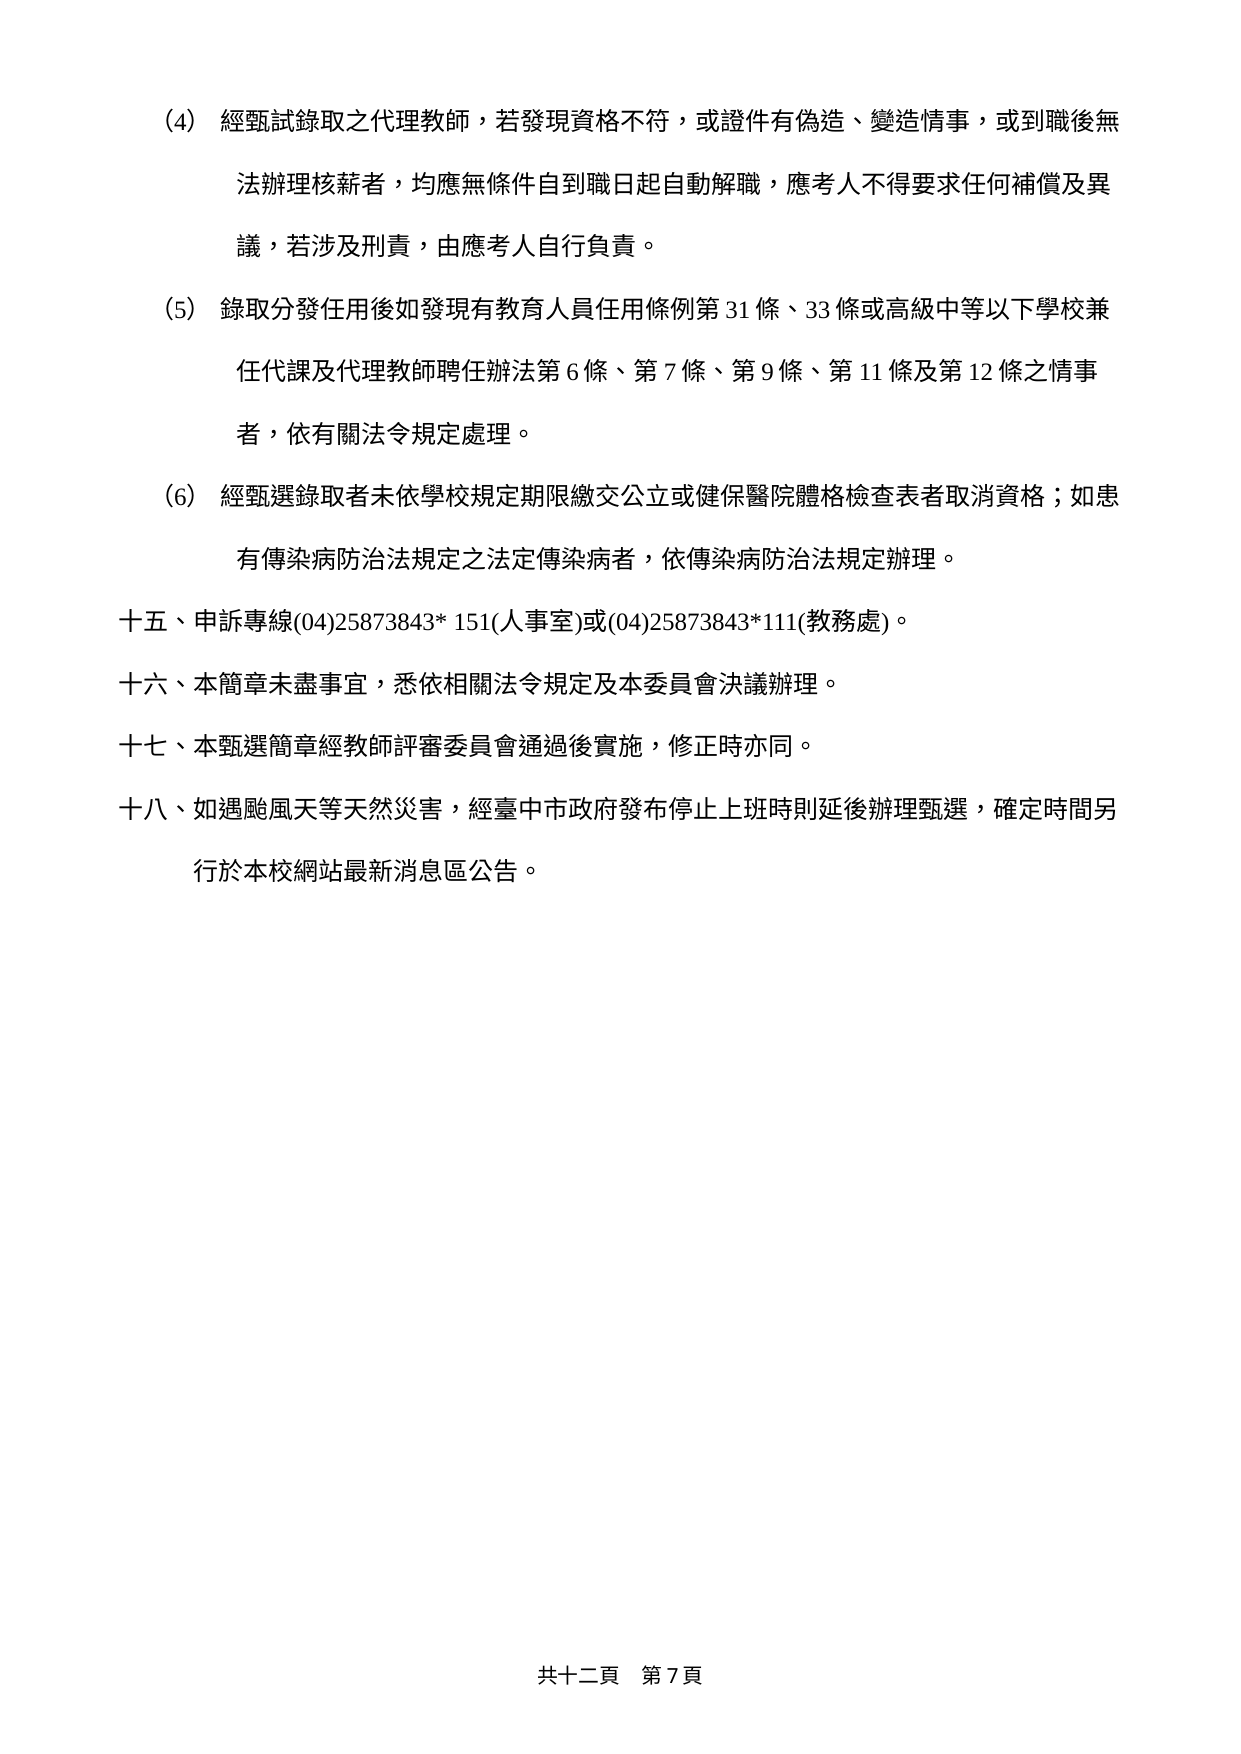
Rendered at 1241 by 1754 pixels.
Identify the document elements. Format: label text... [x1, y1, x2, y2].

text 十五、申訴專線(04)25873843* 151(人事室)或(04)25873843*111(教務處)。 [118, 578, 1122, 641]
text 十七、本甄選簡章經教師評審委員會通過後實施，修正時亦同。 [118, 703, 1122, 766]
text 十八、如遇颱風天等天然災害，經臺中市政府發布停止上班時則延後辦理甄選，確定時間另行於本校網站最新消息區公告。 [118, 766, 1122, 891]
list 經甄試錄取之代理教師，若發現資格不符，或證件有偽造、變造情事，或到職後無法辦理核薪者，均應無條件自到職日起自動解職，應考人不得要求任何補償及異議，若涉及刑責，由應考人自行負責。 [149, 78, 1122, 266]
text 十六、本簡章未盡事宜，悉依相關法令規定及本委員會決議辦理。 [118, 641, 1122, 703]
list 錄取分發任用後如發現有教育人員任用條例第31條、33條或高級中等以下學校兼任代課及代理教師聘任辦法第6條、第7條、第9條、第11條及第12條之情事者，依有關法令規定處理。 [149, 266, 1122, 453]
list 經甄選錄取者未依學校規定期限繳交公立或健保醫院體格檢查表者取消資格；如患有傳染病防治法規定之法定傳染病者，依傳染病防治法規定辦理。 [149, 453, 1122, 578]
